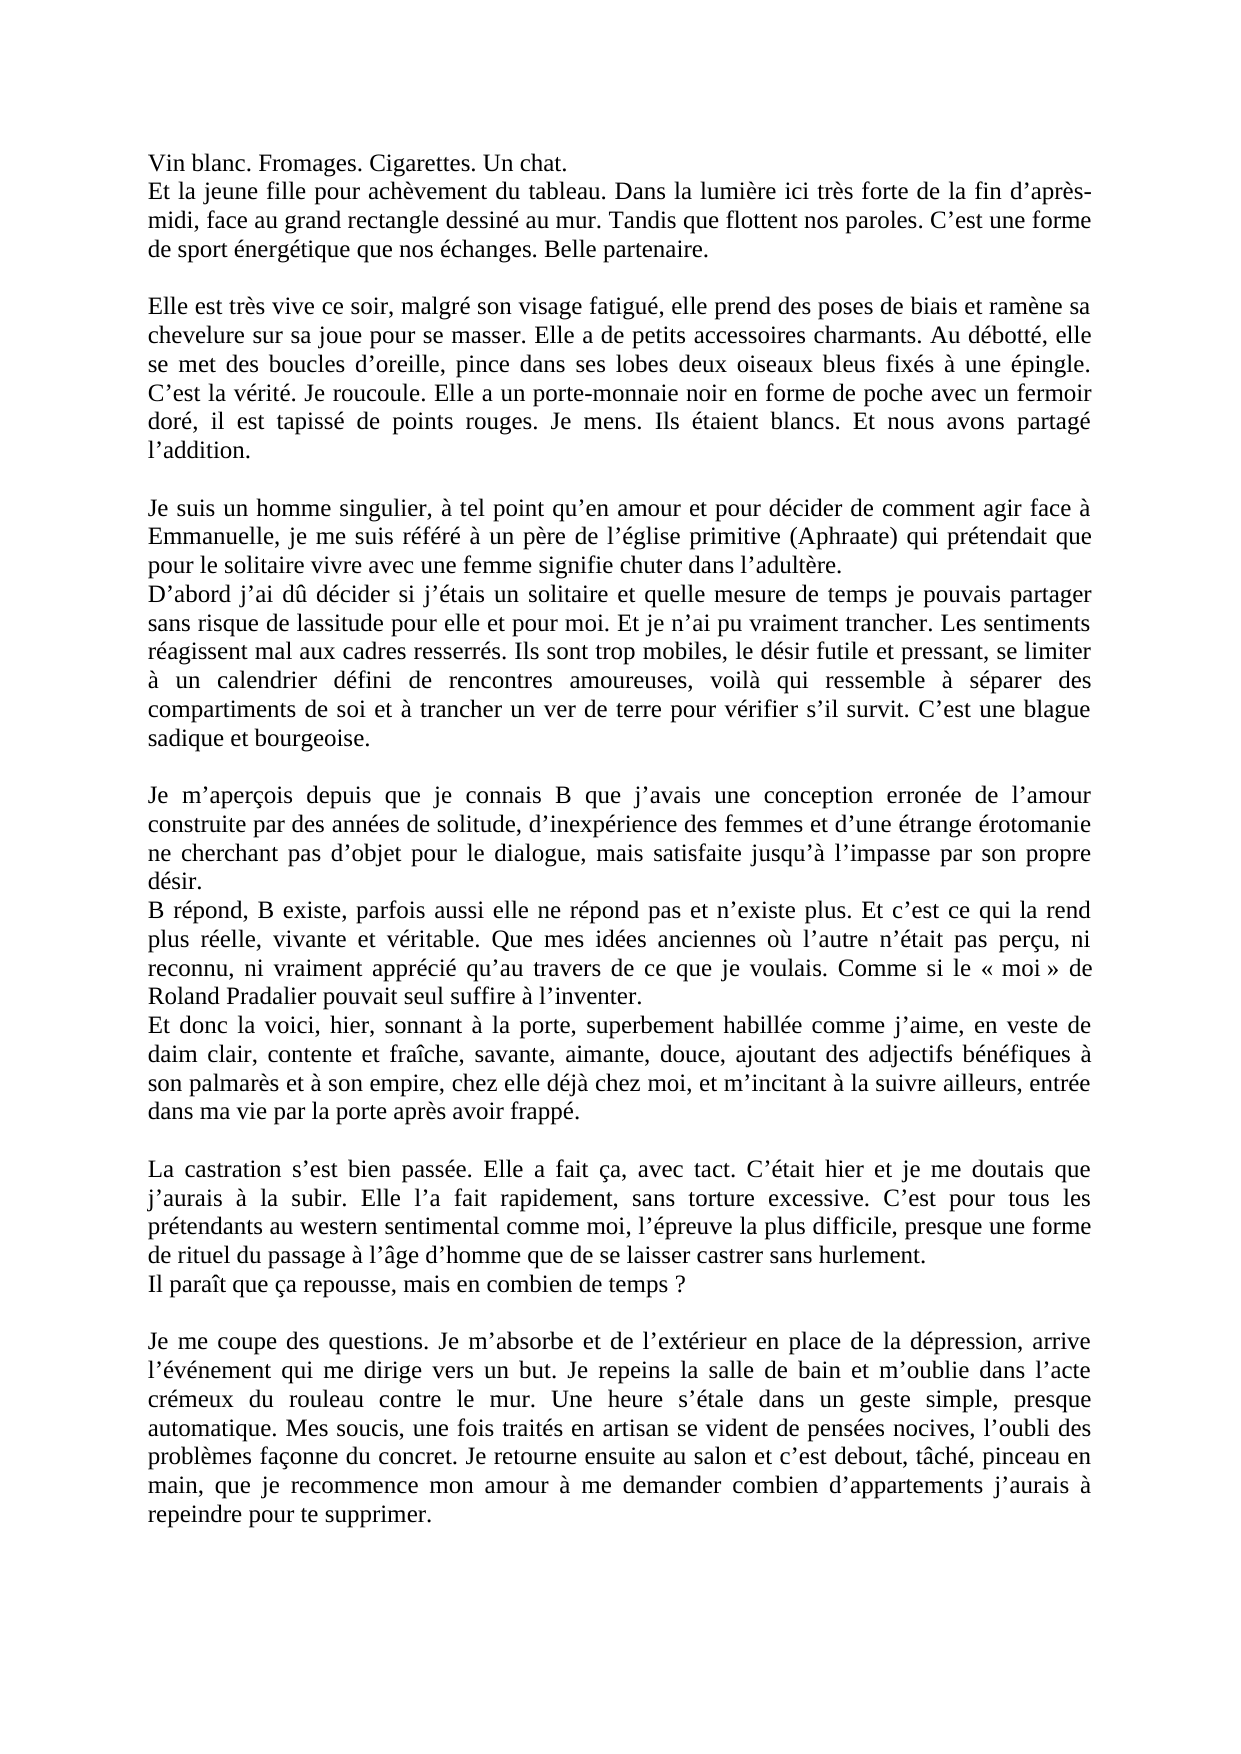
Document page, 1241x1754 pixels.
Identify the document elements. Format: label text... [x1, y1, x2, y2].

text Elle est très vive ce soir, malgré son visage fatigué, elle prend des poses de biais et ramène sa chevelure sur sa joue pour se masser. Elle a de petits accessoires charmants. Au débotté, elle se met des boucles d’oreille, pince dans ses lobes deux oiseaux bleus fixés à une épingle. C’est la vérité. Je roucoule. Elle a un porte-monnaie noir en forme de poche avec un fermoir doré, il est tapissé de points rouges. Je mens. Ils étaient blancs. Et nous avons partagé l’addition. [148, 291, 1093, 464]
text Je m’aperçois depuis que je connais B que j’avais une conception erronée de l’amour construite par des années de solitude, d’inexpérience des femmes et d’une étrange érotomanie ne cherchant pas d’objet pour le dialogue, mais satisfaite jusqu’à l’impasse par son propre désir. [148, 780, 1093, 895]
text Je me coupe des questions. Je m’absorbe et de l’extérieur en place de la dépression, arrive l’événement qui me dirige vers un but. Je repeins la salle de bain et m’oublie dans l’acte crémeux du rouleau contre le mur. Une heure s’étale dans un geste simple, presque automatique. Mes soucis, une fois traités en artisan se vident de pensées nocives, l’oubli des problèmes façonne du concret. Je retourne ensuite au salon et c’est debout, tâché, pinceau en main, que je recommence mon amour à me demander combien d’appartements j’aurais à repeindre pour te supprimer. [148, 1326, 1093, 1528]
text Et la jeune fille pour achèvement du tableau. Dans la lumière ici très forte de la fin d’après-midi, face au grand rectangle dessiné au mur. Tandis que flottent nos paroles. C’est une forme de sport énergétique que nos échanges. Belle partenaire. [148, 176, 1093, 263]
text Il paraît que ça repousse, mais en combien de temps ? [148, 1269, 1093, 1298]
text La castration s’est bien passée. Elle a fait ça, avec tact. C’était hier et je me doutais que j’aurais à la subir. Elle l’a fait rapidement, sans torture excessive. C’est pour tous les prétendants au western sentimental comme moi, l’épreuve la plus difficile, presque une forme de rituel du passage à l’âge d’homme que de se laisser castrer sans hurlement. [148, 1154, 1093, 1269]
text Je suis un homme singulier, à tel point qu’en amour et pour décider de comment agir face à Emmanuelle, je me suis référé à un père de l’église primitive (Aphraate) qui prétendait que pour le solitaire vivre avec une femme signifie chuter dans l’adultère. [148, 493, 1093, 579]
text Vin blanc. Fromages. Cigarettes. Un chat. [148, 148, 1093, 176]
text B répond, B existe, parfois aussi elle ne répond pas et n’existe plus. Et c’est ce qui la rend plus réelle, vivante et véritable. Que mes idées anciennes où l’autre n’était pas perçu, ni reconnu, ni vraiment apprécié qu’au travers de ce que je voulais. Comme si le « moi » de Roland Pradalier pouvait seul suffire à l’inventer. [148, 895, 1093, 1010]
text D’abord j’ai dû décider si j’étais un solitaire et quelle mesure de temps je pouvais partager sans risque de lassitude pour elle et pour moi. Et je n’ai pu vraiment trancher. Les sentiments réagissent mal aux cadres resserrés. Ils sont trop mobiles, le désir futile et pressant, se limiter à un calendrier défini de rencontres amoureuses, voilà qui ressemble à séparer des compartiments de soi et à trancher un ver de terre pour vérifier s’il survit. C’est une blague sadique et bourgeoise. [148, 579, 1093, 751]
text Et donc la voici, hier, sonnant à la porte, superbement habillée comme j’aime, en veste de daim clair, contente et fraîche, savante, aimante, douce, ajoutant des adjectifs bénéfiques à son palmarès et à son empire, chez elle déjà chez moi, et m’incitant à la suivre ailleurs, entrée dans ma vie par la porte après avoir frappé. [148, 1010, 1093, 1125]
